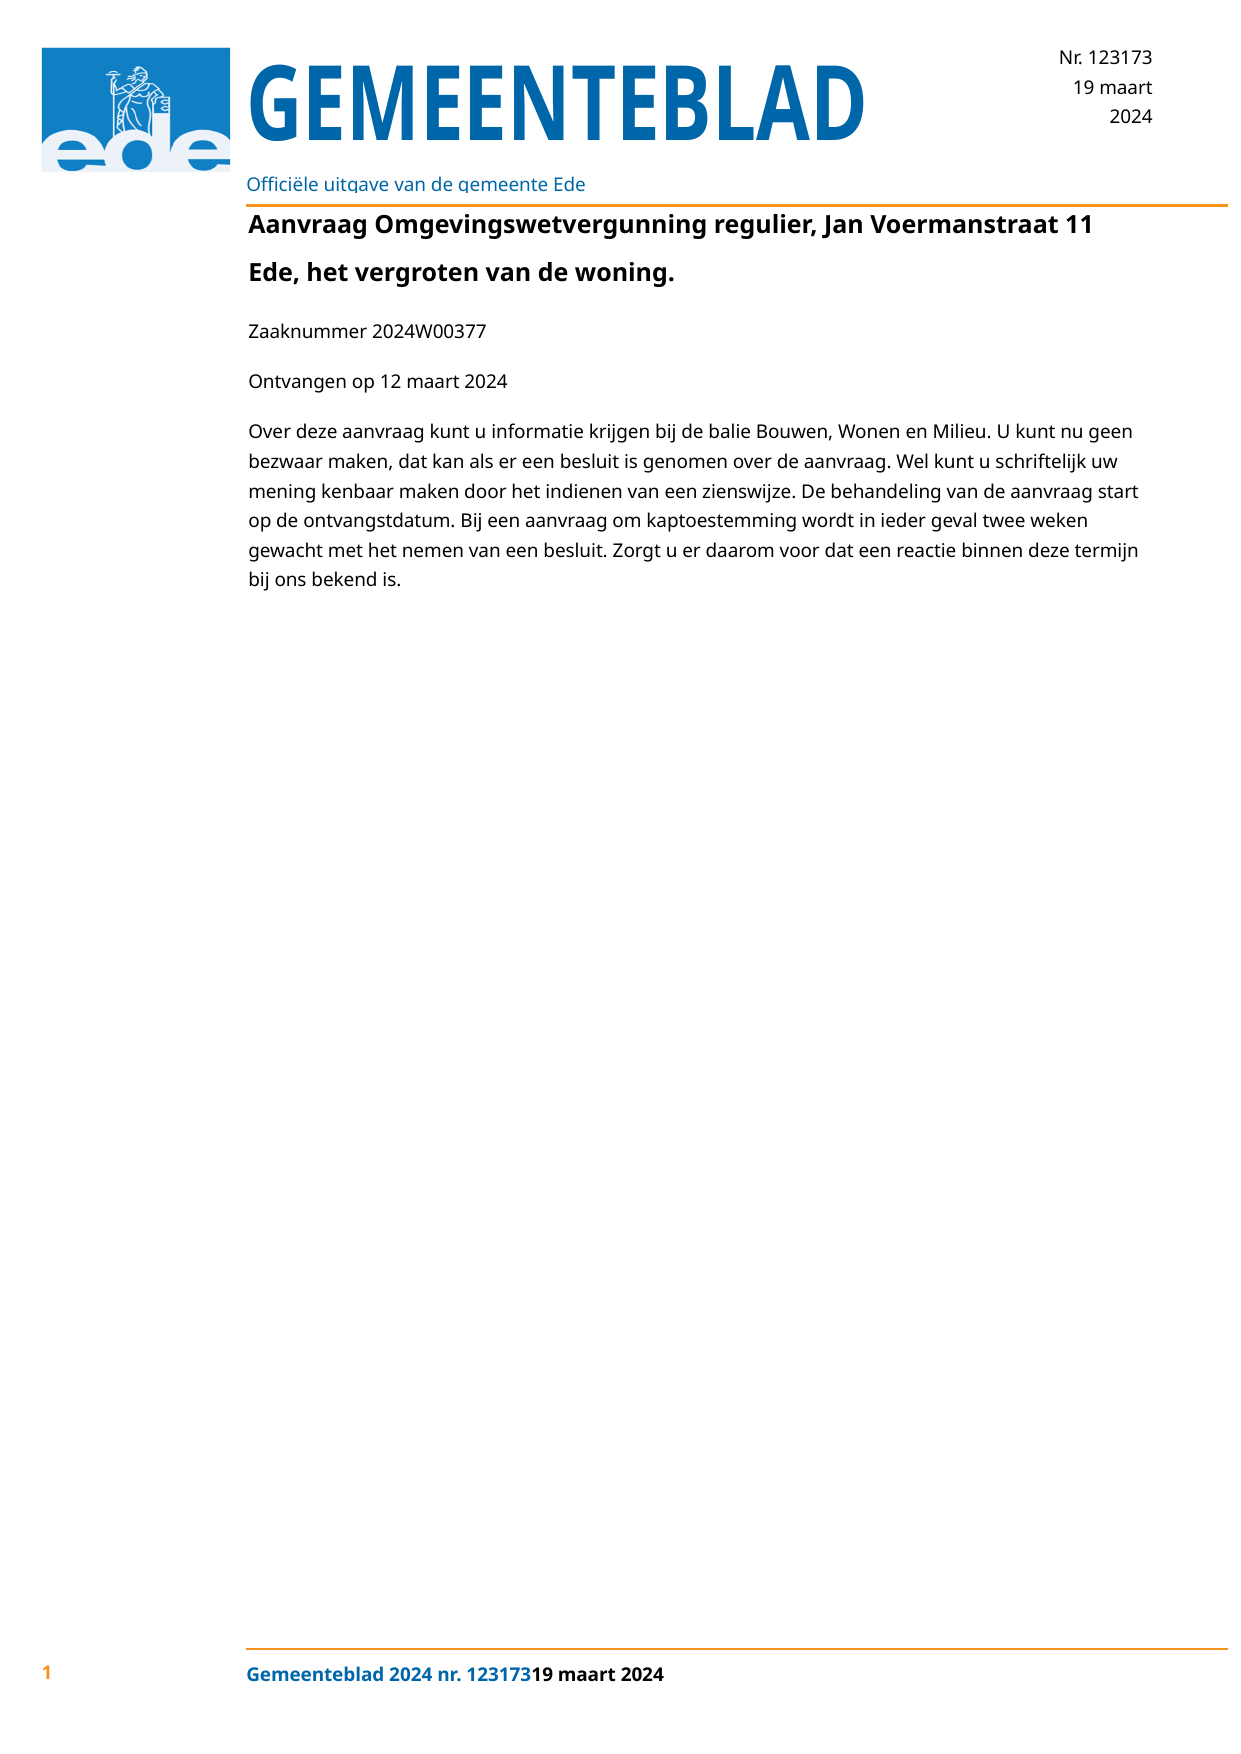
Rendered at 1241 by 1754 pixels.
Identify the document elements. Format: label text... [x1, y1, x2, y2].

text Ontvangen op 12 maart 2024 [248, 368, 1152, 394]
text Zaaknummer 2024W00377 [248, 318, 1152, 344]
picture [41, 47, 231, 172]
text Aanvraag Omgevingswetvergunning regulier, Jan Voermanstraat 11 Ede, het vergroten van de woning. [248, 207, 1152, 288]
text Over deze aanvraag kunt u informatie krijgen bij de balie Bouwen, Wonen en Milieu. U kunt nu geen bezwaar maken, dat kan als er een besluit is genomen over de aanvraag. Wel kunt u schriftelijk uw mening kenbaar maken door het indienen van een zienswijze. De behandeling van de aanvraag start op de ontvangstdatum. Bij een aanvraag om kaptoestemming wordt in ieder geval twee weken gewacht met het nemen van een besluit. Zorgt u er daarom voor dat een reactie binnen deze termijn bij ons bekend is. [248, 419, 1152, 592]
